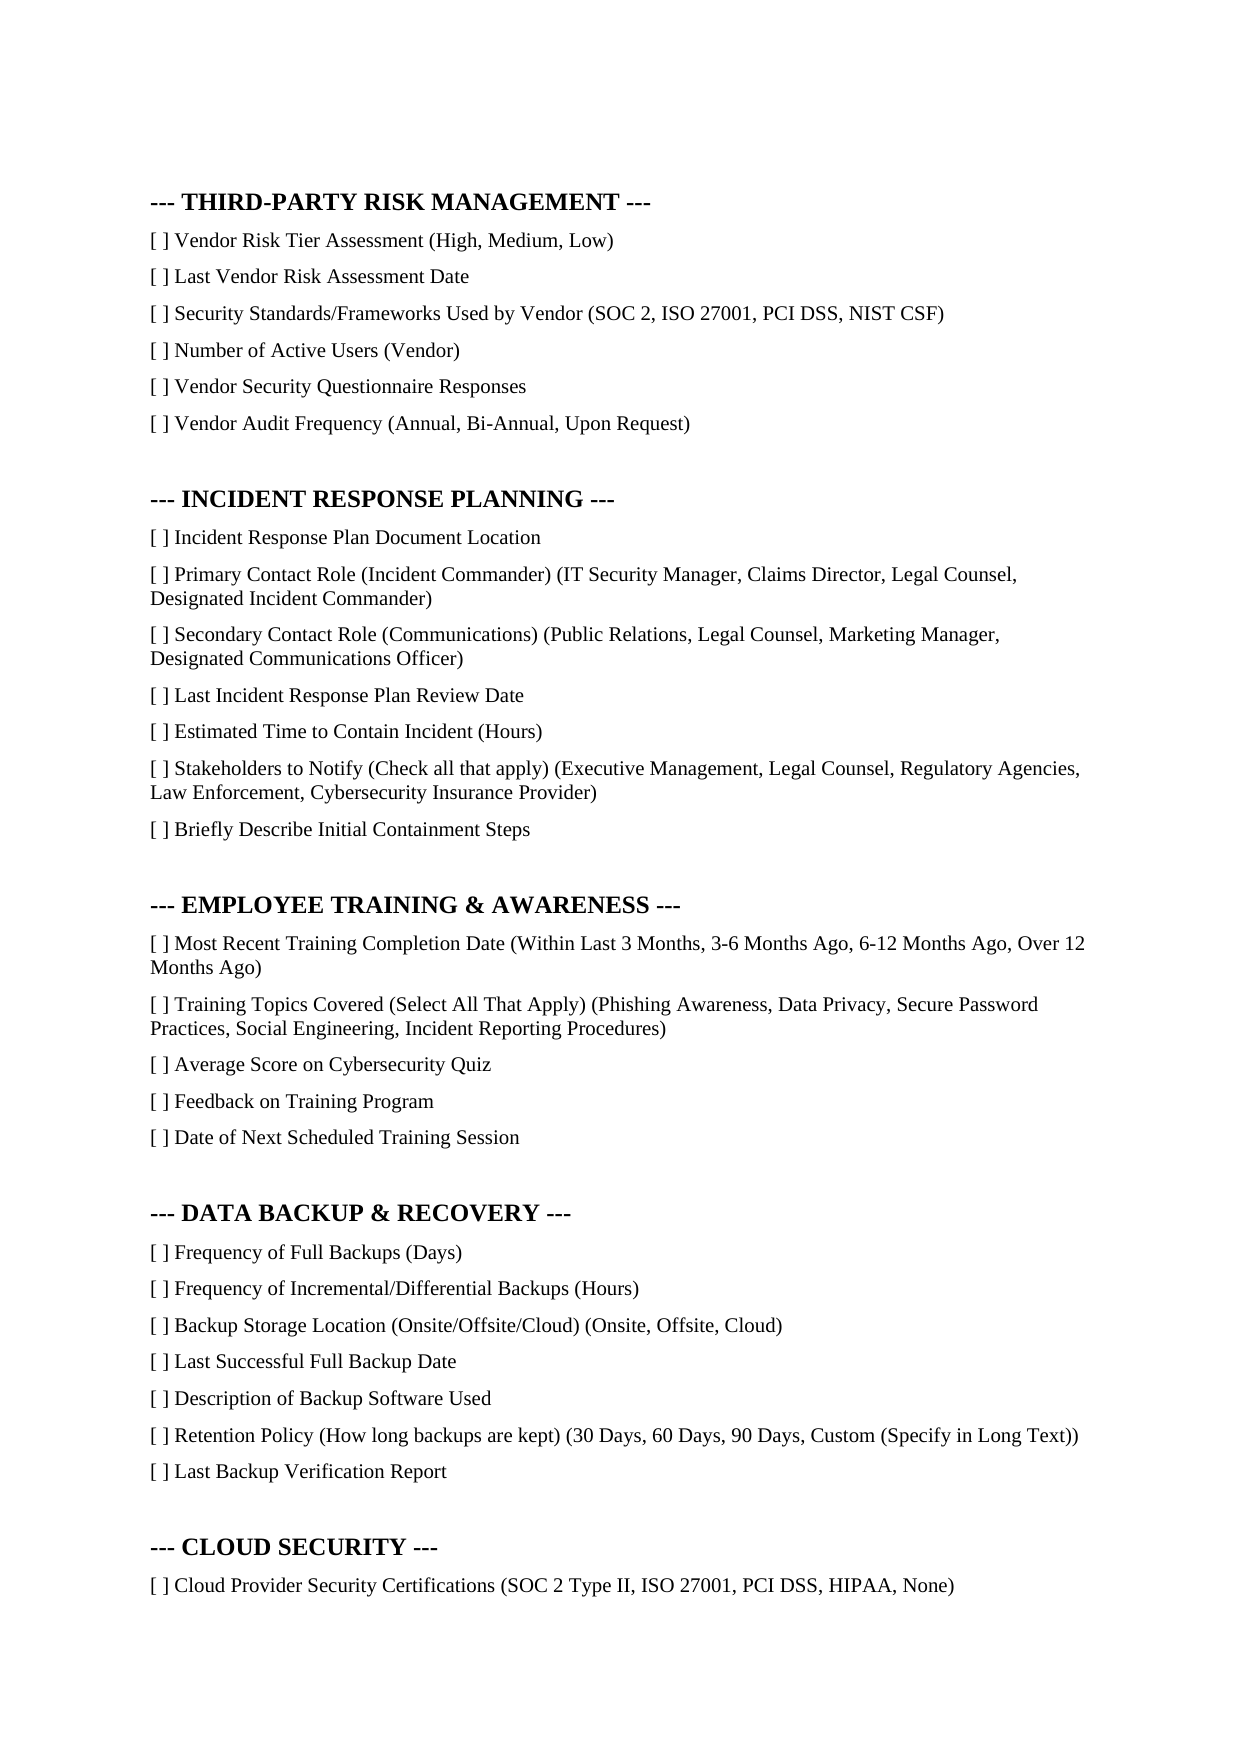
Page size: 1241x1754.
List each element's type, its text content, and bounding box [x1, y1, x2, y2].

text [ ] Stakeholders to Notify (Check all that apply) (Executive Management, Legal Counsel, Regulatory Agencies, Law Enforcement, Cybersecurity Insurance Provider) [150, 756, 1090, 804]
text [ ] Secondary Contact Role (Communications) (Public Relations, Legal Counsel, Marketing Manager, Designated Communications Officer) [150, 622, 1090, 670]
text [ ] Training Topics Covered (Select All That Apply) (Phishing Awareness, Data Privacy, Secure Password Practices, Social Engineering, Incident Reporting Procedures) [150, 992, 1090, 1040]
text [ ] Vendor Security Questionnaire Responses [150, 374, 1090, 398]
text [ ] Incident Response Plan Document Location [150, 525, 1090, 549]
text [ ] Last Incident Response Plan Review Date [150, 683, 1090, 707]
text [ ] Retention Policy (How long backups are kept) (30 Days, 60 Days, 90 Days, Custom (Specify in Long Text)) [150, 1422, 1090, 1447]
text [ ] Date of Next Scheduled Training Session [150, 1125, 1090, 1149]
text --- THIRD-PARTY RISK MANAGEMENT --- [150, 187, 1090, 215]
text --- DATA BACKUP & RECOVERY --- [150, 1198, 1090, 1227]
text [ ] Feedback on Training Program [150, 1089, 1090, 1113]
text --- EMPLOYEE TRAINING & AWARENESS --- [150, 890, 1090, 918]
text [ ] Cloud Provider Security Certifications (SOC 2 Type II, ISO 27001, PCI DSS, HIPAA, None) [150, 1573, 1090, 1597]
text [ ] Vendor Risk Tier Assessment (High, Medium, Low) [150, 228, 1090, 252]
text [ ] Briefly Describe Initial Containment Steps [150, 817, 1090, 841]
text [ ] Most Recent Training Completion Date (Within Last 3 Months, 3-6 Months Ago, 6-12 Months Ago, Over 12 Months Ago) [150, 931, 1090, 979]
text [ ] Security Standards/Frameworks Used by Vendor (SOC 2, ISO 27001, PCI DSS, NIST CSF) [150, 301, 1090, 325]
text [ ] Last Backup Verification Report [150, 1459, 1090, 1483]
text [ ] Primary Contact Role (Incident Commander) (IT Security Manager, Claims Director, Legal Counsel, Designated Incident Commander) [150, 562, 1090, 610]
text [ ] Vendor Audit Frequency (Annual, Bi-Annual, Upon Request) [150, 411, 1090, 435]
text [ ] Frequency of Incremental/Differential Backups (Hours) [150, 1276, 1090, 1300]
text [ ] Description of Backup Software Used [150, 1386, 1090, 1410]
text [ ] Last Successful Full Backup Date [150, 1349, 1090, 1373]
text --- INCIDENT RESPONSE PLANNING --- [150, 484, 1090, 512]
text [ ] Last Vendor Risk Assessment Date [150, 264, 1090, 288]
text [ ] Frequency of Full Backups (Days) [150, 1240, 1090, 1264]
text [ ] Estimated Time to Contain Incident (Hours) [150, 719, 1090, 743]
text [ ] Number of Active Users (Vendor) [150, 337, 1090, 362]
text [ ] Backup Storage Location (Onsite/Offsite/Cloud) (Onsite, Offsite, Cloud) [150, 1313, 1090, 1337]
text --- CLOUD SECURITY --- [150, 1532, 1090, 1561]
text [ ] Average Score on Cybersecurity Quiz [150, 1052, 1090, 1076]
